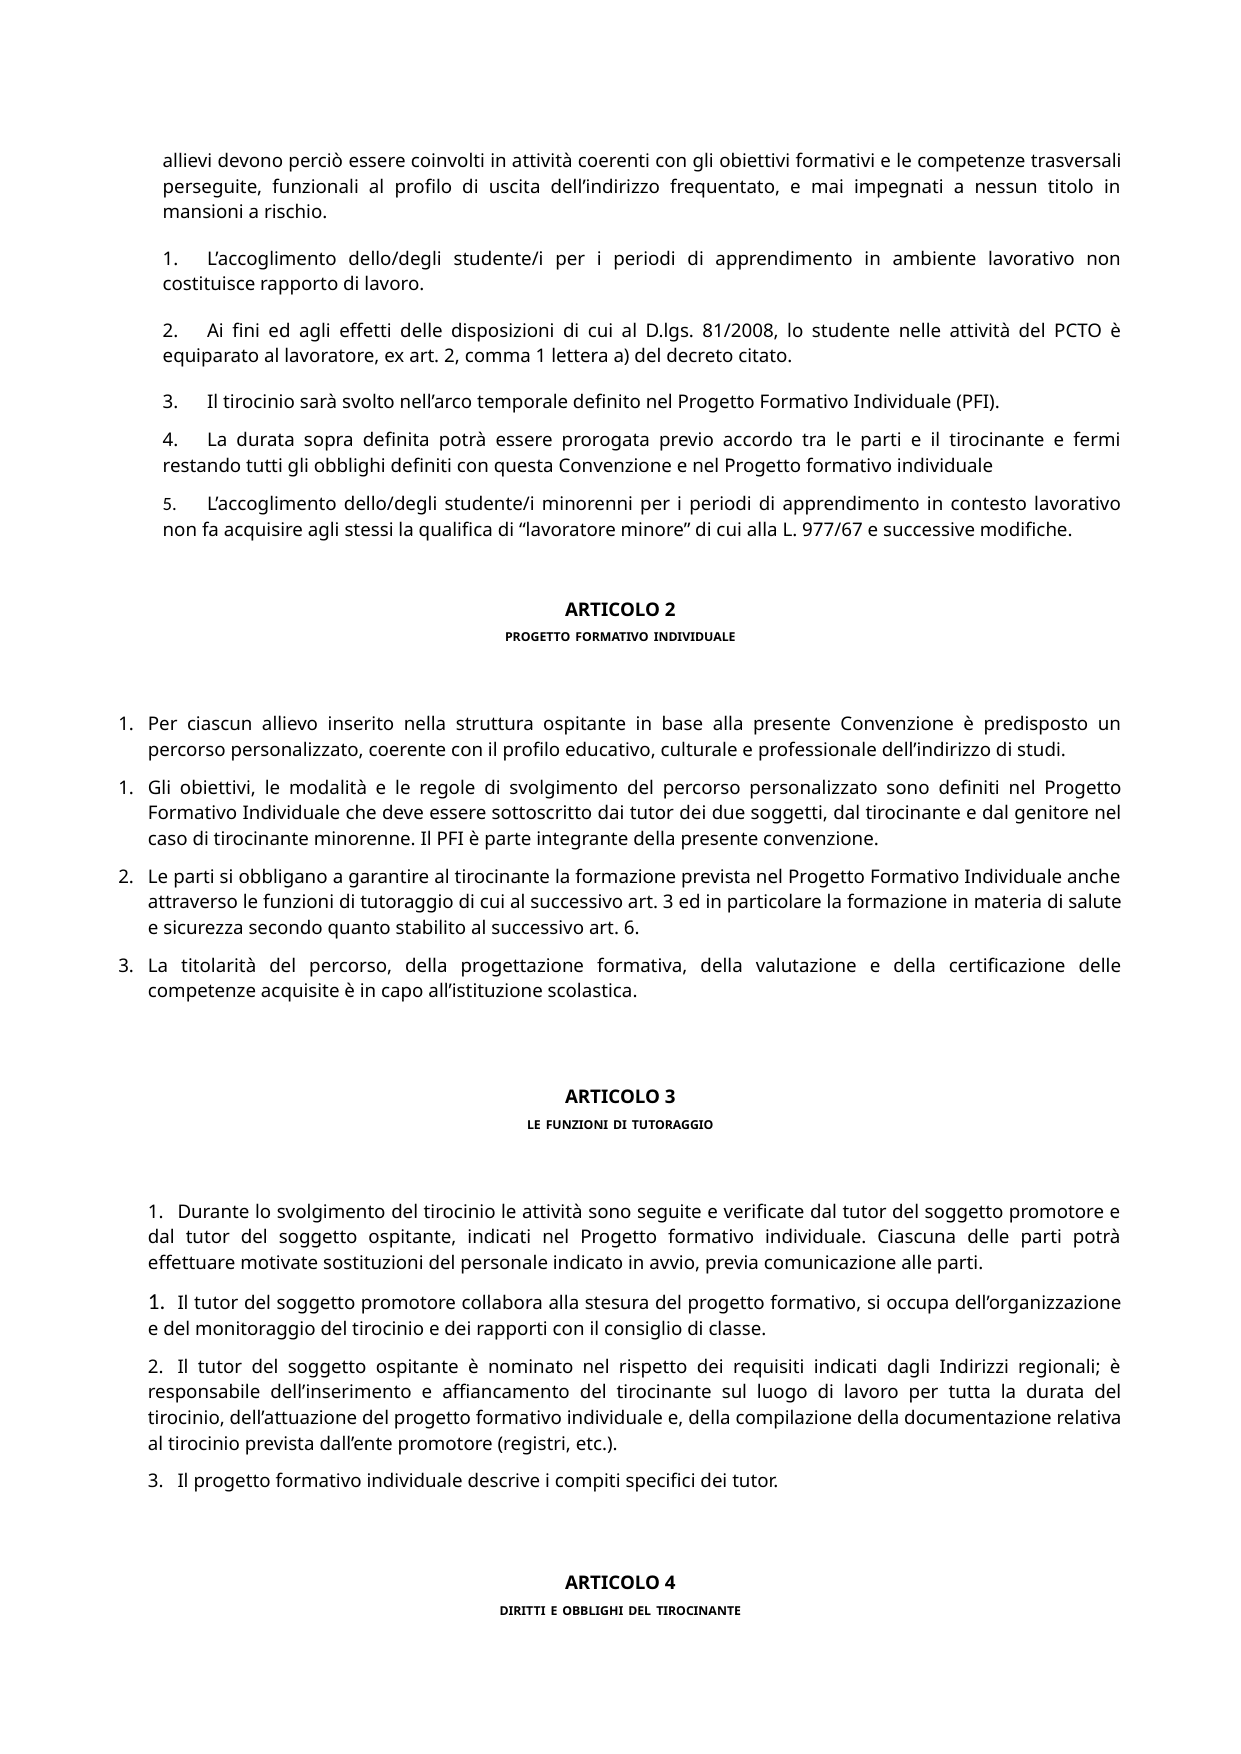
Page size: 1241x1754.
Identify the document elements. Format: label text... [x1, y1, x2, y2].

list Il progetto formativo individuale descrive i compiti specifici dei tutor. [148, 1468, 1122, 1493]
list La durata sopra definita potrà essere prorogata previo accordo tra le parti e il tirocinante e fermi restando tutti gli obblighi definiti con questa Convenzione e nel Progetto formativo individuale [162, 427, 1122, 478]
list L’accoglimento dello/degli studente/i minorenni per i periodi di apprendimento in contesto lavorativo non fa acquisire agli stessi la qualifica di “lavoratore minore” di cui alla L. 977/67 e successive modifiche. [162, 490, 1122, 541]
list Gli obiettivi, le modalità e le regole di svolgimento del percorso personalizzato sono definiti nel Progetto Formativo Individuale che deve essere sottoscritto dai tutor dei due soggetti, dal tirocinante e dal genitore nel caso di tirocinante minorenne. Il PFI è parte integrante della presente convenzione. [118, 774, 1122, 851]
list Le parti si obbligano a garantire al tirocinante la formazione prevista nel Progetto Formativo Individuale anche attraverso le funzioni di tutoraggio di cui al successivo art. 3 ed in particolare la formazione in materia di salute e sicurezza secondo quanto stabilito al successivo art. 6. [118, 863, 1122, 940]
list Il tutor del soggetto ospitante è nominato nel rispetto dei requisiti indicati dagli Indirizzi regionali; è responsabile dell’inserimento e affiancamento del tirocinante sul luogo di lavoro per tutta la durata del tirocinio, dell’attuazione del progetto formativo individuale e, della compilazione della documentazione relativa al tirocinio prevista dall’ente promotore (registri, etc.). [148, 1353, 1122, 1455]
list Durante lo svolgimento del tirocinio le attività sono seguite e verificate dal tutor del soggetto promotore e dal tutor del soggetto ospitante, indicati nel Progetto formativo individuale. Ciascuna delle parti potrà effettuare motivate sostituzioni del personale indicato in avvio, previa comunicazione alle parti. [148, 1198, 1122, 1275]
text diritti e obblighi del tirocinante [118, 1595, 1122, 1620]
text le funzioni di tutoraggio [118, 1109, 1122, 1134]
text ARTICOLO 3 [118, 1083, 1122, 1109]
text ARTICOLO 4 [118, 1569, 1122, 1595]
list Per ciascun allievo inserito nella struttura ospitante in base alla presente Convenzione è predisposto un percorso personalizzato, coerente con il profilo educativo, culturale e professionale dell’indirizzo di studi. [118, 711, 1122, 762]
list Ai fini ed agli effetti delle disposizioni di cui al D.lgs. 81/2008, lo studente nelle attività del PCTO è equiparato al lavoratore, ex art. 2, comma 1 lettera a) del decreto citato. [162, 317, 1122, 368]
list Il tirocinio sarà svolto nell’arco temporale definito nel Progetto Formativo Individuale (PFI). [162, 389, 1122, 414]
list La titolarità del percorso, della progettazione formativa, della valutazione e della certificazione delle competenze acquisite è in capo all’istituzione scolastica. [118, 952, 1122, 1003]
text ARTICOLO 2 [118, 596, 1122, 622]
text progetto formativo individuale [118, 622, 1122, 647]
list L’accoglimento dello/degli studente/i per i periodi di apprendimento in ambiente lavorativo non costituisce rapporto di lavoro. [162, 245, 1122, 296]
list Il tutor del soggetto promotore collabora alla stesura del progetto formativo, si occupa dell’organizzazione e del monitoraggio del tirocinio e dei rapporti con il consiglio di classe. [148, 1287, 1122, 1341]
list allievi devono perciò essere coinvolti in attività coerenti con gli obiettivi formativi e le competenze trasversali perseguite, funzionali al profilo di uscita dell’indirizzo frequentato, e mai impegnati a nessun titolo in mansioni a rischio. [118, 148, 1122, 224]
